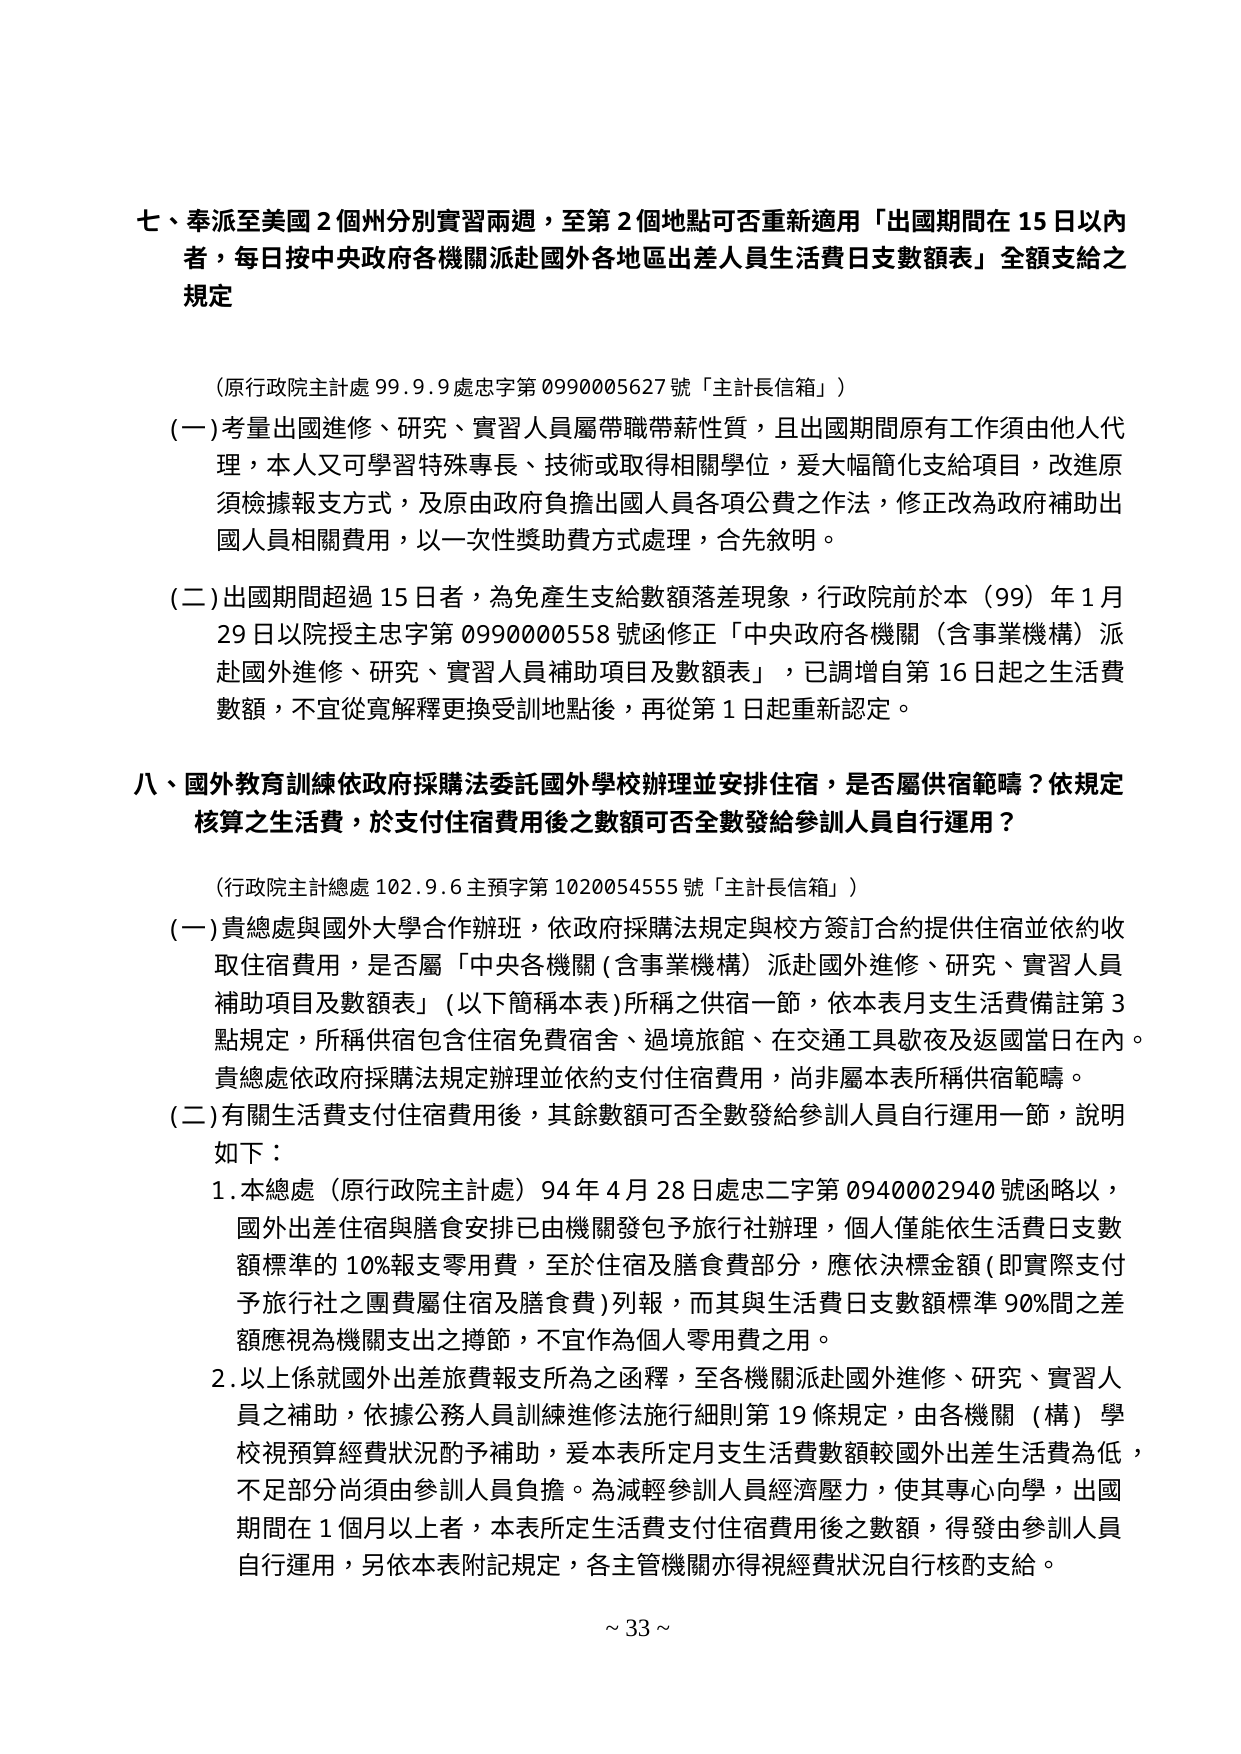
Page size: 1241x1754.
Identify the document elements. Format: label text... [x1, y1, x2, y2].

text （行政院主計總處102.9.6主預字第1020054555號「主計長信箱」） [204, 845, 1126, 907]
text 八、國外教育訓練依政府採購法委託國外學校辦理並安排住宿，是否屬供宿範疇？依規定核算之生活費，於支付住宿費用後之數額可否全數發給參訓人員自行運用？ [133, 763, 1126, 838]
text (一)考量出國進修、研究、實習人員屬帶職帶薪性質，且出國期間原有工作須由他人代理，本人又可學習特殊專長、技術或取得相關學位，爰大幅簡化支給項目，改進原須檢據報支方式，及原由政府負擔出國人員各項公費之作法，修正改為政府補助出國人員相關費用，以一次性獎助費方式處理，合先敘明。 [166, 407, 1126, 557]
text （原行政院主計處99.9.9處忠字第0990005627號「主計長信箱」） [204, 345, 1126, 407]
text (二)出國期間超過15日者，為免產生支給數額落差現象，行政院前於本（99）年1月29日以院授主忠字第0990000558號函修正「中央政府各機關（含事業機構）派赴國外進修、研究、實習人員補助項目及數額表」，已調增自第16日起之生活費數額，不宜從寬解釋更換受訓地點後，再從第1日起重新認定。 [166, 576, 1126, 726]
text (二)有關生活費支付住宿費用後，其餘數額可否全數發給參訓人員自行運用一節，說明如下： [166, 1095, 1126, 1170]
text 1.本總處（原行政院主計處）94年4月28日處忠二字第0940002940號函略以，國外出差住宿與膳食安排已由機關發包予旅行社辦理，個人僅能依生活費日支數額標準的10%報支零用費，至於住宿及膳食費部分，應依決標金額(即實際支付予旅行社之團費屬住宿及膳食費)列報，而其與生活費日支數額標準90%間之差額應視為機關支出之撙節，不宜作為個人零用費之用。 [210, 1170, 1126, 1357]
text 2.以上係就國外出差旅費報支所為之函釋，至各機關派赴國外進修、研究、實習人員之補助，依據公務人員訓練進修法施行細則第19條規定，由各機關 (構) 學校視預算經費狀況酌予補助，爰本表所定月支生活費數額較國外出差生活費為低，不足部分尚須由參訓人員負擔。為減輕參訓人員經濟壓力，使其專心向學，出國期間在1個月以上者，本表所定生活費支付住宿費用後之數額，得發由參訓人員自行運用，另依本表附記規定，各主管機關亦得視經費狀況自行核酌支給。 [210, 1357, 1126, 1582]
text 七、奉派至美國2個州分別實習兩週，至第2個地點可否重新適用「出國期間在15日以內者，每日按中央政府各機關派赴國外各地區出差人員生活費日支數額表」全額支給之規定 [136, 200, 1128, 312]
text (一)貴總處與國外大學合作辦班，依政府採購法規定與校方簽訂合約提供住宿並依約收取住宿費用，是否屬「中央各機關(含事業機構）派赴國外進修、研究、實習人員補助項目及數額表」(以下簡稱本表)所稱之供宿一節，依本表月支生活費備註第3點規定，所稱供宿包含住宿免費宿舍、過境旅館、在交通工具歇夜及返國當日在內。貴總處依政府採購法規定辦理並依約支付住宿費用，尚非屬本表所稱供宿範疇。 [166, 907, 1126, 1095]
